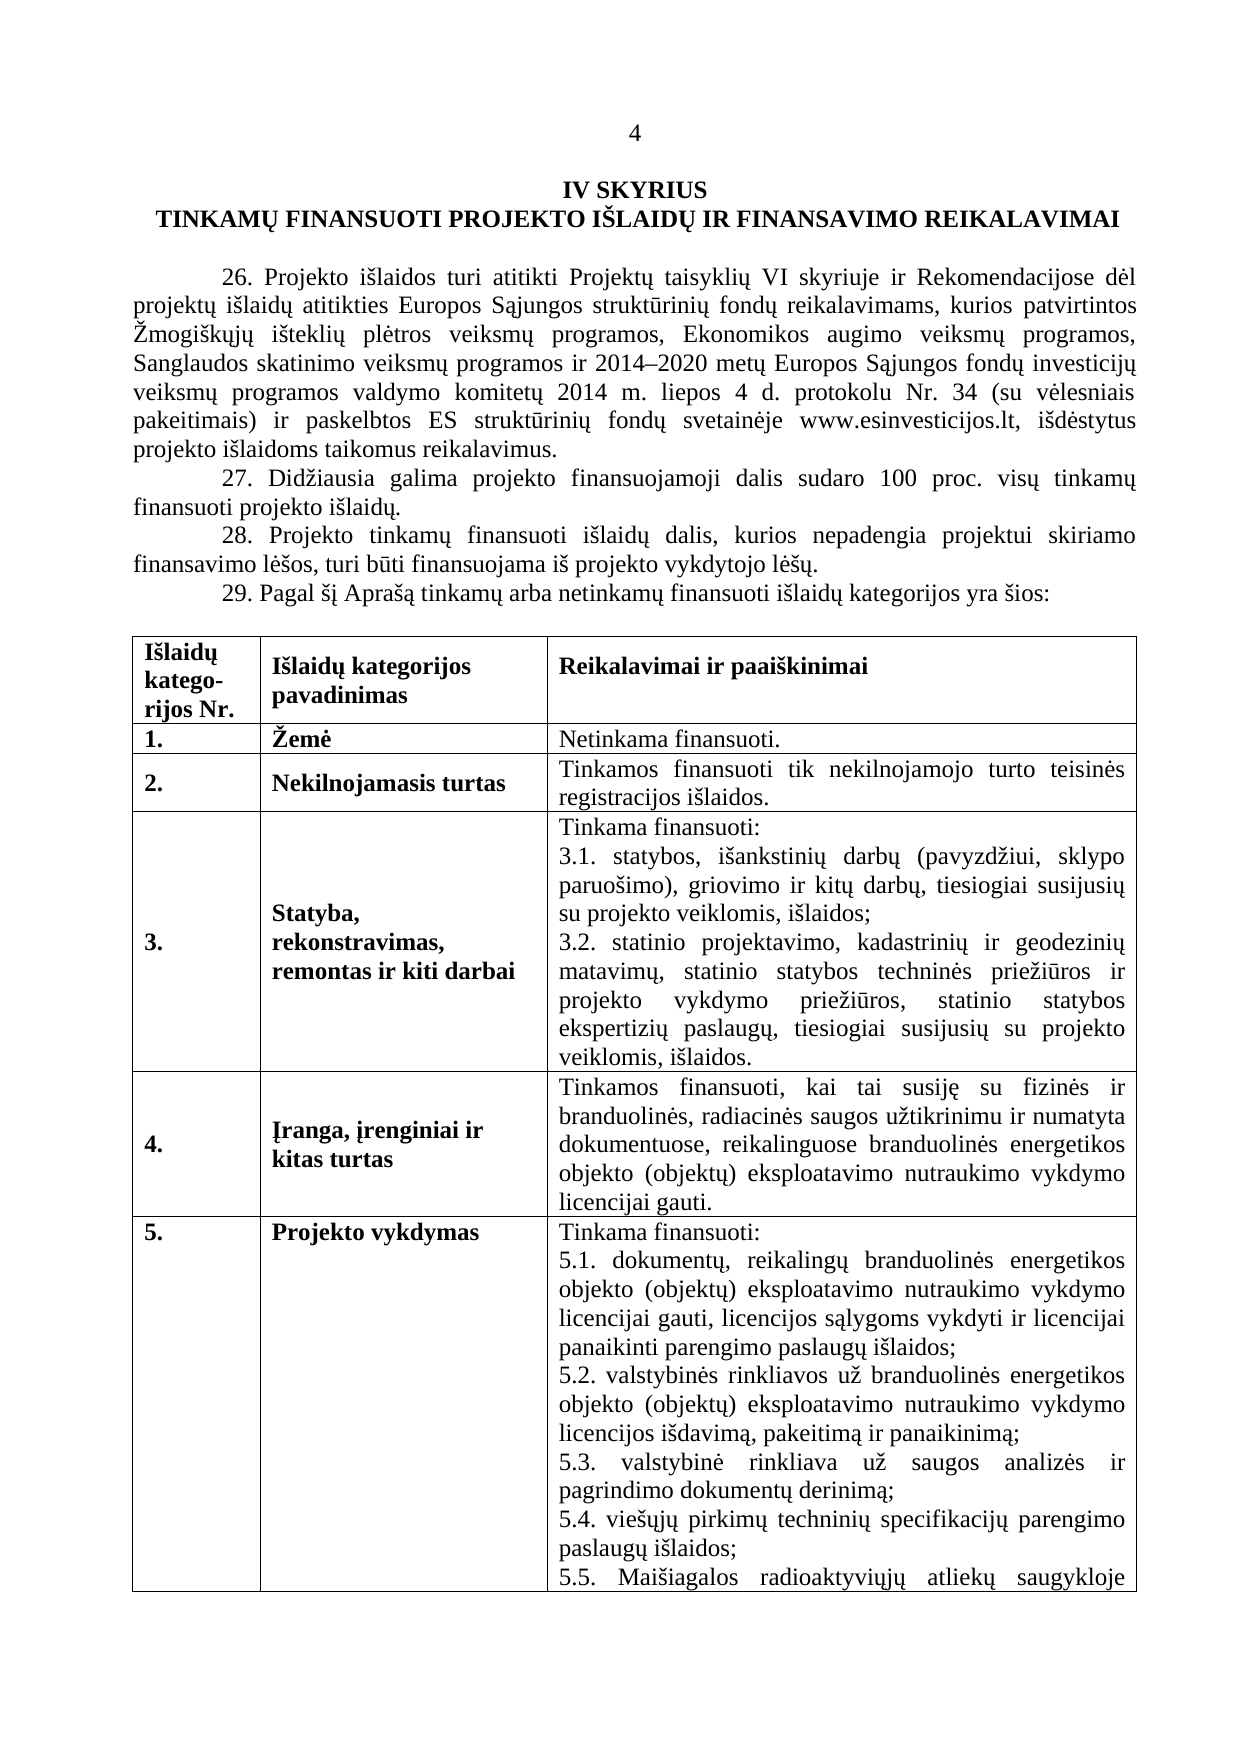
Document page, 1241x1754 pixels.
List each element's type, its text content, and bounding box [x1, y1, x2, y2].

table_cell Tinkama finansuoti: 3.1. statybos, išankstinių darbų (pavyzdžiui, sklypo paruošimo), griovimo ir kitų darbų, tiesiogiai susijusių su projekto veiklomis, išlaidos; 3.2. statinio projektavimo, kadastrinių ir geodezinių matavimų, statinio statybos techninės priežiūros ir projekto vykdymo priežiūros, statinio statybos ekspertizių paslaugų, tiesiogiai susijusių su projekto veiklomis, išlaidos. [548, 812, 1136, 1071]
table_cell Netinkama finansuoti. [548, 724, 1136, 753]
table_cell 2. [133, 754, 260, 811]
table_cell Tinkamos finansuoti tik nekilnojamojo turto teisinės registracijos išlaidos. [548, 754, 1136, 811]
table_cell Tinkama finansuoti: 5.1. dokumentų, reikalingų branduolinės energetikos objekto (objektų) eksploatavimo nutraukimo vykdymo licencijai gauti, licencijos sąlygoms vykdyti ir licencijai panaikinti parengimo paslaugų išlaidos; 5.2. valstybinės rinkliavos už branduolinės energetikos objekto (objektų) eksploatavimo nutraukimo vykdymo licencijos išdavimą, pakeitimą ir panaikinimą; 5.3. valstybinė rinkliava už saugos analizės ir pagrindimo dokumentų derinimą; 5.4. viešųjų pirkimų techninių specifikacijų parengimo paslaugų išlaidos; 5.5. Maišiagalos radioaktyviųjų atliekų saugykloje [548, 1217, 1136, 1591]
table_header Išlaidų kategorijos pavadinimas [261, 637, 547, 723]
text 26. Projekto išlaidos turi atitikti Projektų taisyklių VI skyriuje ir Rekomendacijose dėl projektų išlaidų atitikties Europos Sąjungos struktūrinių fondų reikalavimams, kurios patvirtintos Žmogiškųjų išteklių plėtros veiksmų programos, Ekonomikos augimo veiksmų programos, Sanglaudos skatinimo veiksmų programos ir 2014–2020 metų Europos Sąjungos fondų investicijų veiksmų programos valdymo komitetų 2014 m. liepos 4 d. protokolu Nr. 34 (su vėlesniais pakeitimais) ir paskelbtos ES struktūrinių fondų svetainėje www.esinvesticijos.lt, išdėstytus projekto išlaidoms taikomus reikalavimus. [133, 262, 1137, 463]
text IV SKYRIUS [133, 176, 1137, 204]
table_cell 1. [133, 724, 260, 753]
table_cell Statyba, rekonstravimas, remontas ir kiti darbai [261, 812, 547, 1071]
table_cell Nekilnojamasis turtas [261, 754, 547, 811]
table_header Išlaidų katego-rijos Nr. [133, 637, 260, 723]
text TINKAMŲ FINANSUOTI PROJEKTO IŠLAIDŲ IR FINANSAVIMO REIKALAVIMAI [133, 204, 1137, 233]
table_cell Projekto vykdymas [261, 1217, 547, 1591]
text 29. Pagal šį Aprašą tinkamų arba netinkamų finansuoti išlaidų kategorijos yra šios: [133, 578, 1137, 607]
text 28. Projekto tinkamų finansuoti išlaidų dalis, kurios nepadengia projektui skiriamo finansavimo lėšos, turi būti finansuojama iš projekto vykdytojo lėšų. [133, 521, 1137, 578]
table_header Reikalavimai ir paaiškinimai [548, 637, 1136, 723]
table_cell 3. [133, 812, 260, 1071]
text 27. Didžiausia galima projekto finansuojamoji dalis sudaro 100 proc. visų tinkamų finansuoti projekto išlaidų. [133, 463, 1137, 521]
table_cell 4. [133, 1072, 260, 1216]
table_cell Tinkamos finansuoti, kai tai susiję su fizinės ir branduolinės, radiacinės saugos užtikrinimu ir numatyta dokumentuose, reikalinguose branduolinės energetikos objekto (objektų) eksploatavimo nutraukimo vykdymo licencijai gauti. [548, 1072, 1136, 1216]
table_cell 5. [133, 1217, 260, 1591]
table_cell Įranga, įrenginiai ir kitas turtas [261, 1072, 547, 1216]
table_cell Žemė [261, 724, 547, 753]
